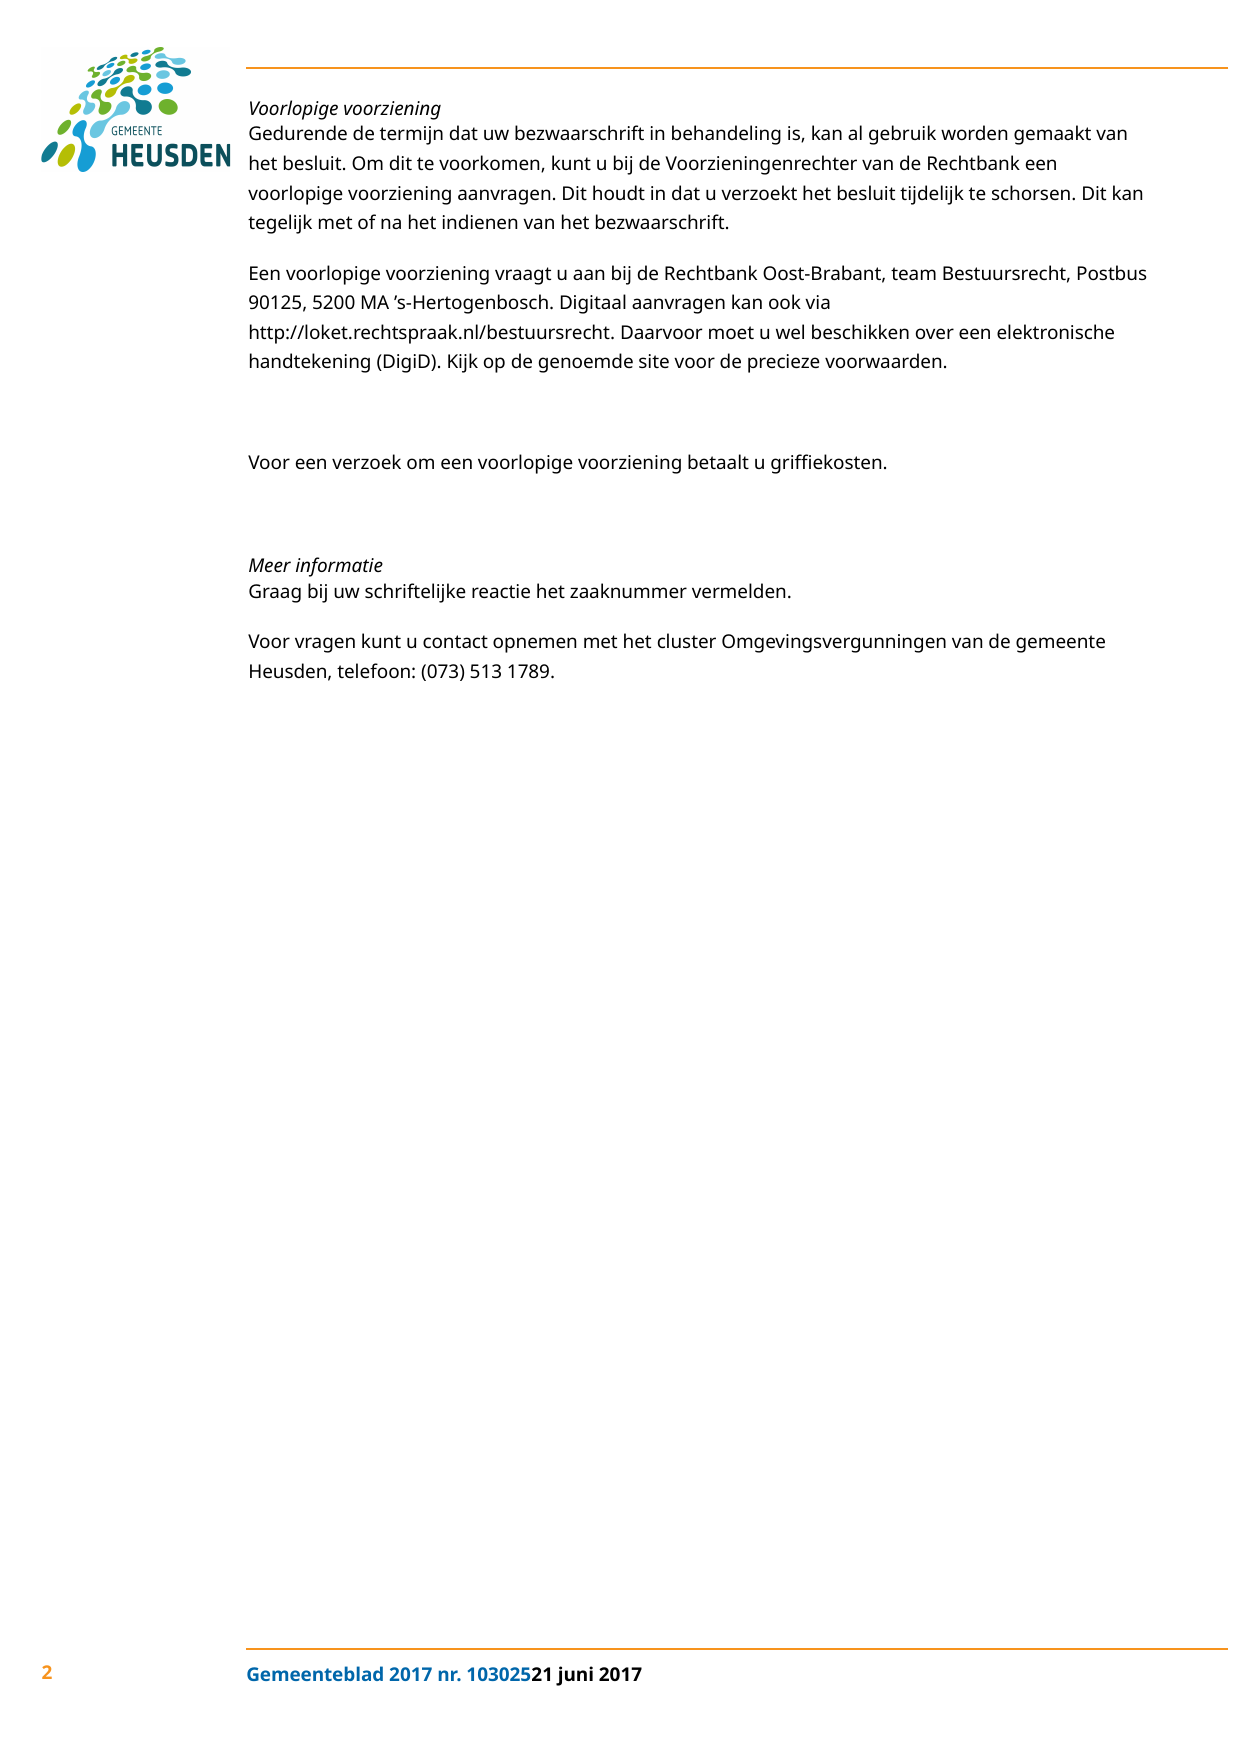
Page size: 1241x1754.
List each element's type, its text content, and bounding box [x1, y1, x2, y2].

text Graag bij uw schriftelijke reactie het zaaknummer vermelden. [248, 578, 1152, 604]
text Een voorlopige voorziening vraagt u aan bij de Rechtbank Oost-Brabant, team Bestuursrecht, Postbus 90125, 5200 MA ’s-Hertogenbosch. Digitaal aanvragen kan ook via http://loket.rechtspraak.nl/bestuursrecht. Daarvoor moet u wel beschikken over een elektronische handtekening (DigiD). Kijk op de genoemde site voor de precieze voorwaarden. [248, 260, 1152, 374]
text Voor een verzoek om een voorlopige voorziening betaalt u griffiekosten. [248, 449, 1152, 475]
text Voorlopige voorziening [248, 95, 1152, 121]
text Voor vragen kunt u contact opnemen met het cluster Omgevingsvergunningen van de gemeente Heusden, telefoon: (073) 513 1789. [248, 629, 1152, 684]
text Meer informatie [248, 552, 1152, 578]
picture [41, 47, 231, 172]
text Gedurende de termijn dat uw bezwaarschrift in behandeling is, kan al gebruik worden gemaakt van het besluit. Om dit te voorkomen, kunt u bij de Voorzieningenrechter van de Rechtbank een voorlopige voorziening aanvragen. Dit houdt in dat u verzoekt het besluit tijdelijk te schorsen. Dit kan tegelijk met of na het indienen van het bezwaarschrift. [248, 121, 1152, 235]
